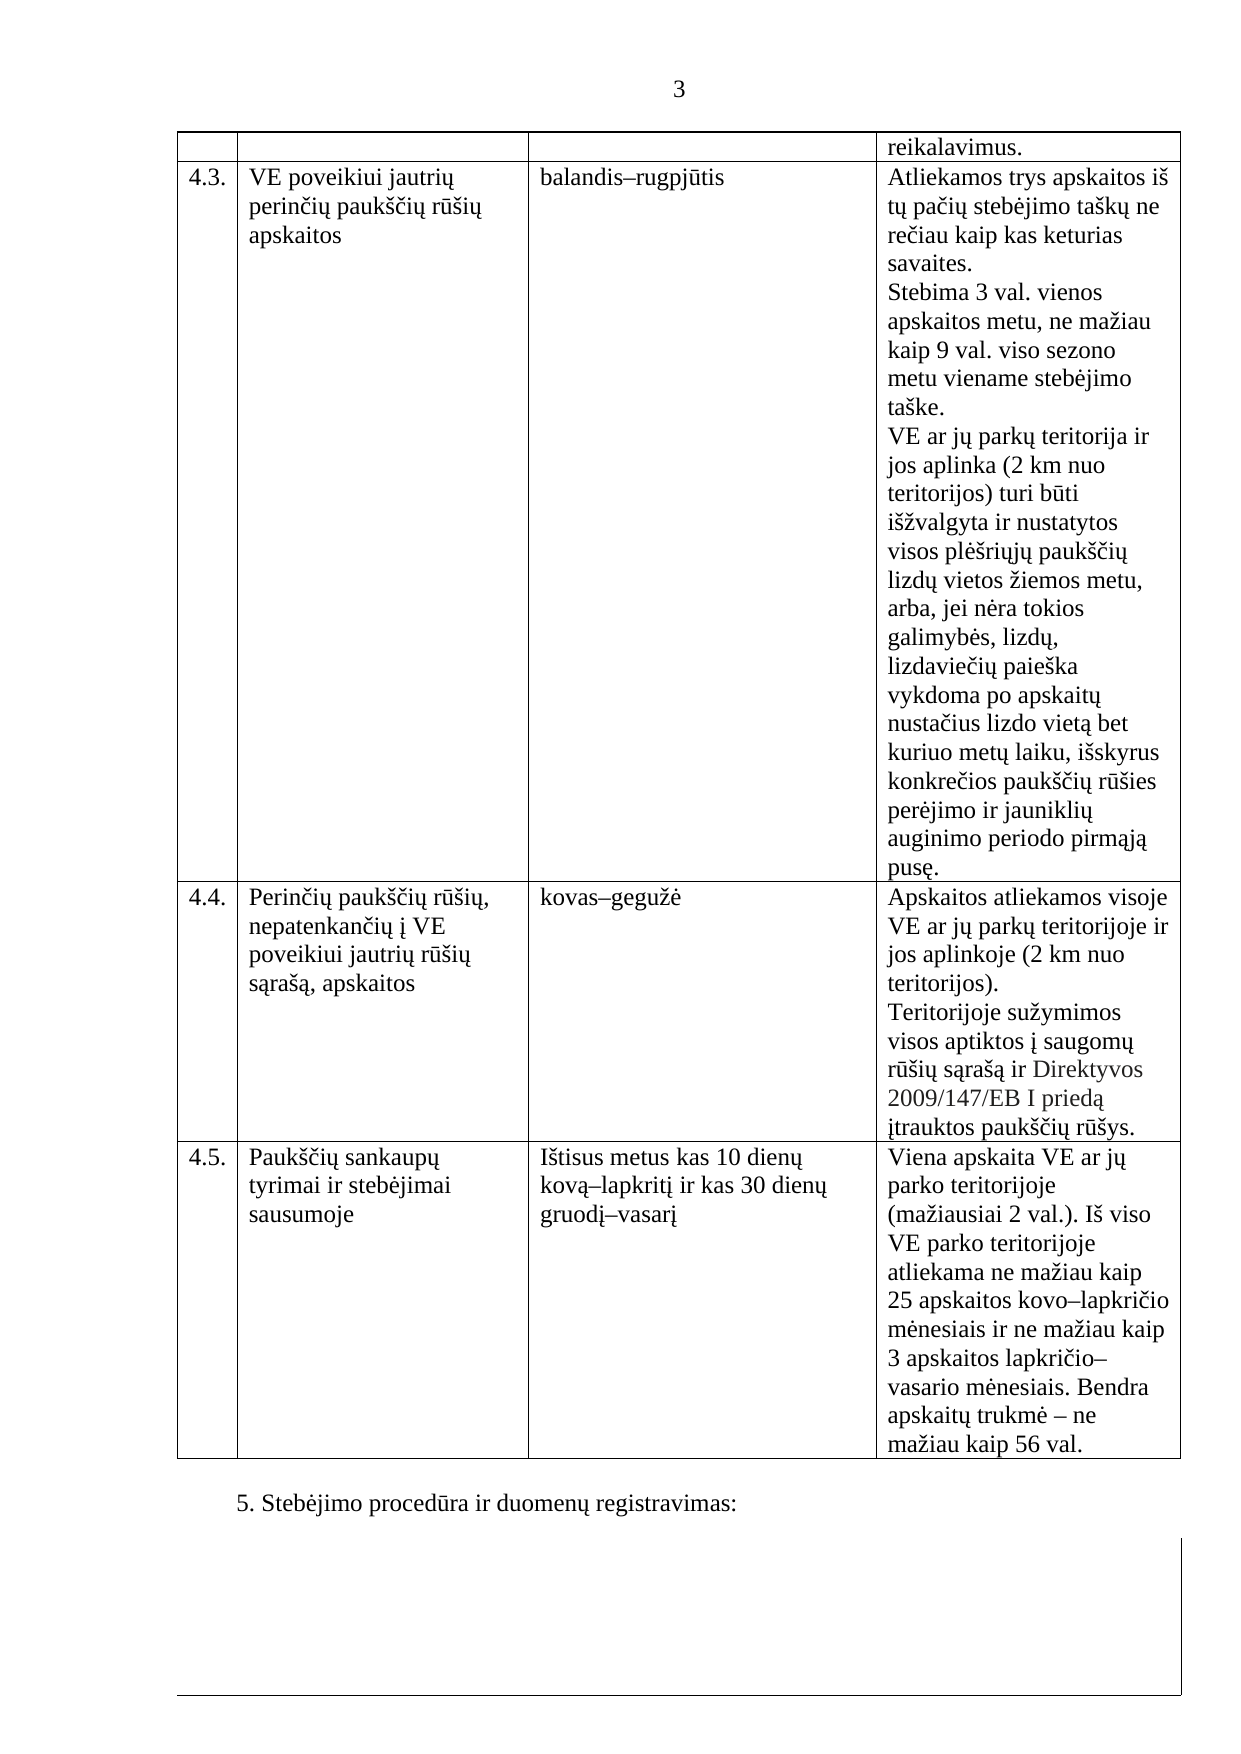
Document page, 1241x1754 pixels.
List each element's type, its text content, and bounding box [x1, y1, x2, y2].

table_cell [238, 133, 528, 161]
table_cell [178, 133, 237, 161]
table_cell Atliekamos trys apskaitos iš tų pačių stebėjimo taškų ne rečiau kaip kas keturias savaites. Stebima 3 val. vienos apskaitos metu, ne mažiau kaip 9 val. viso sezono metu viename stebėjimo taške. VE ar jų parkų teritorija ir jos aplinka (2 km nuo teritorijos) turi būti išžvalgyta ir nustatytos visos plėšriųjų paukščių lizdų vietos žiemos metu, arba, jei nėra tokios galimybės, lizdų, lizdaviečių paieška vykdoma po apskaitų nustačius lizdo vietą bet kuriuo metų laiku, išskyrus konkrečios paukščių rūšies perėjimo ir jauniklių auginimo periodo pirmąją pusę. [877, 162, 1180, 881]
text 5. Stebėjimo procedūra ir duomenų registravimas: [177, 1488, 1181, 1517]
table_cell Ištisus metus kas 10 dienų kovą–lapkritį ir kas 30 dienų gruodį–vasarį [529, 1142, 876, 1458]
table_cell 4.3. [178, 162, 237, 881]
table_cell [529, 133, 876, 161]
table_cell Paukščių sankaupų tyrimai ir stebėjimai sausumoje [238, 1142, 528, 1458]
table_cell 4.5. [178, 1142, 237, 1458]
table_cell VE poveikiui jautrių perinčių paukščių rūšių apskaitos [238, 162, 528, 881]
table_cell Perinčių paukščių rūšių, nepatenkančių į VE poveikiui jautrių rūšių sąrašą, apskaitos [238, 882, 528, 1141]
table_cell 4.4. [178, 882, 237, 1141]
table_cell reikalavimus. [877, 133, 1180, 161]
table_cell kovas–gegužė [529, 882, 876, 1141]
table_cell Viena apskaita VE ar jų parko teritorijoje (mažiausiai 2 val.). Iš viso VE parko teritorijoje atliekama ne mažiau kaip 25 apskaitos kovo–lapkričio mėnesiais ir ne mažiau kaip 3 apskaitos lapkričio–vasario mėnesiais. Bendra apskaitų trukmė – ne mažiau kaip 56 val. [877, 1142, 1180, 1458]
table_cell balandis–rugpjūtis [529, 162, 876, 881]
table_cell Apskaitos atliekamos visoje VE ar jų parkų teritorijoje ir jos aplinkoje (2 km nuo teritorijos). Teritorijoje sužymimos visos aptiktos į saugomų rūšių sąrašą ir Direktyvos 2009/147/EB I priedą įtrauktos paukščių rūšys. [877, 882, 1180, 1141]
